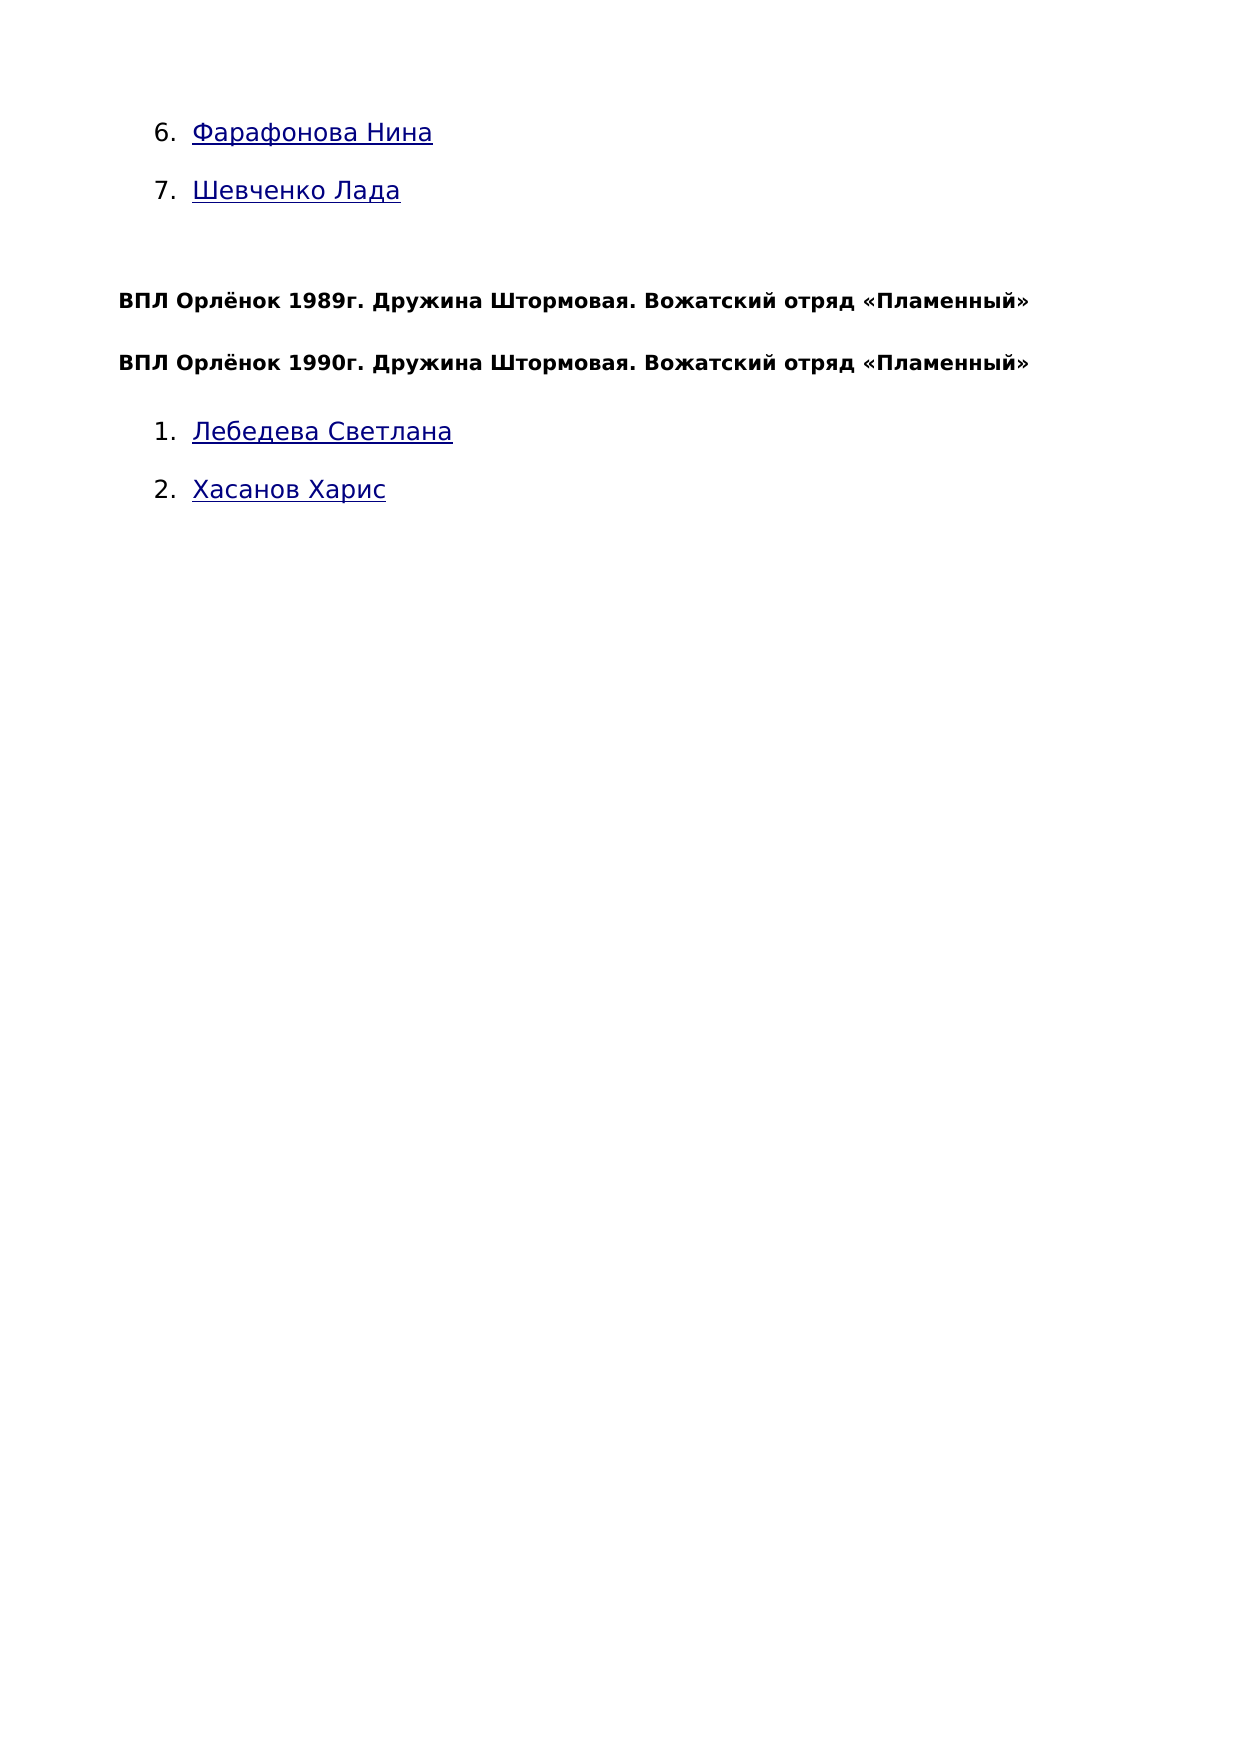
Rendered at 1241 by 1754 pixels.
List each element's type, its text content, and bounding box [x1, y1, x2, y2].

list Шевченко Лада [177, 176, 1122, 235]
list Лебедева Светлана [177, 417, 1122, 476]
subtitle ВПЛ Орлёнок 1989г. Дружина Штормовая. Вожатский отряд «Пламенный» [118, 289, 1122, 313]
list Хасанов Харис [177, 476, 1122, 534]
list Фарафонова Нина [177, 118, 1122, 176]
subtitle ВПЛ Орлёнок 1990г. Дружина Штормовая. Вожатский отряд «Пламенный» [118, 351, 1122, 375]
